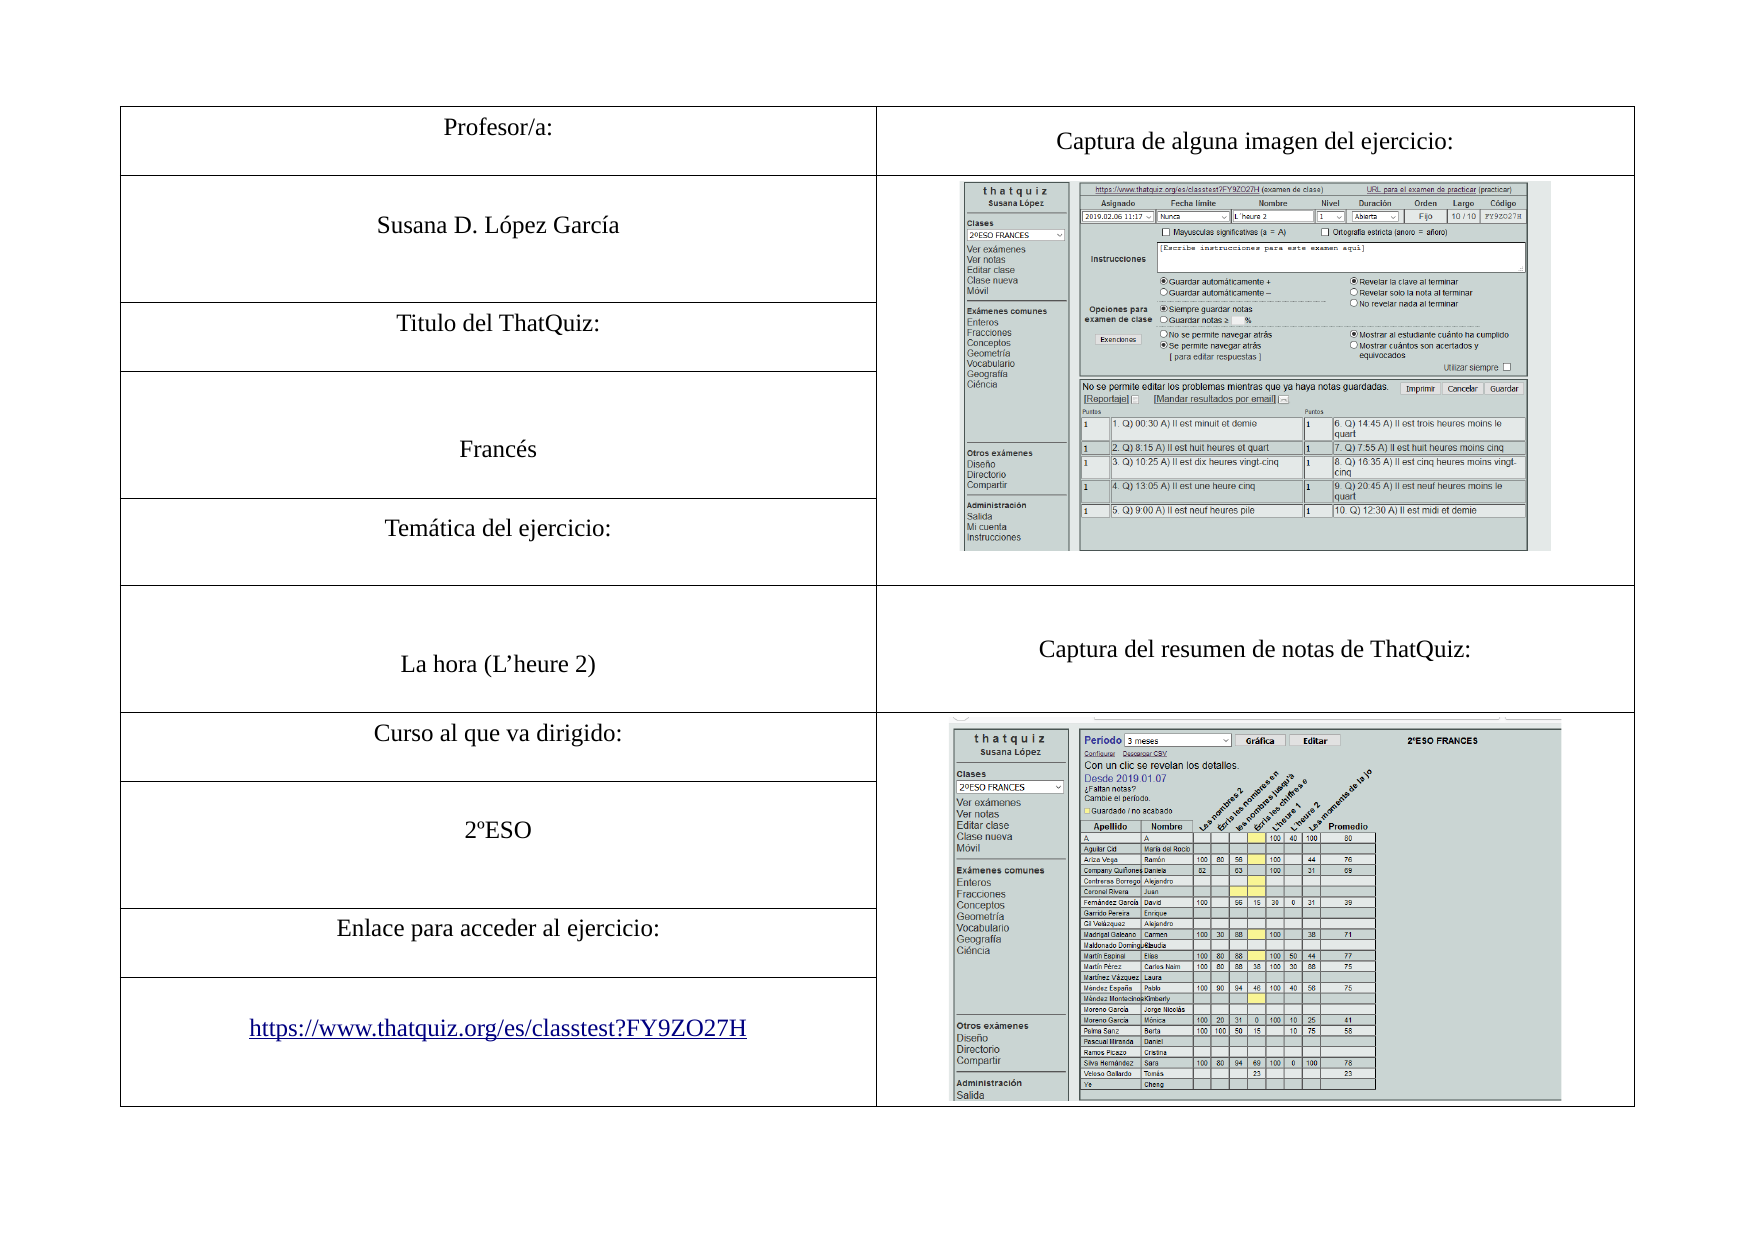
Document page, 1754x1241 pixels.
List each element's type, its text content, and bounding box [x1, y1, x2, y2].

table_cell Curso al que va dirigido: [121, 713, 876, 781]
table_cell 2ºESO [121, 782, 876, 907]
table_cell Captura del resumen de notas de ThatQuiz: [877, 586, 1634, 712]
picture [959, 181, 1551, 551]
table_cell [877, 713, 1634, 1106]
table_header Captura de alguna imagen del ejercicio: [877, 107, 1634, 175]
table_cell Susana D. López García [121, 176, 876, 302]
picture [948, 717, 1562, 1101]
table_cell Titulo del ThatQuiz: [121, 303, 876, 371]
table_cell La hora (L’heure 2) [121, 586, 876, 712]
table_cell https://www.thatquiz.org/es/classtest?FY9ZO27H [121, 978, 876, 1106]
table_cell Francés [121, 372, 876, 497]
table_header Profesor/a: [121, 107, 876, 175]
table_cell Temática del ejercicio: [121, 499, 876, 585]
table_cell Enlace para acceder al ejercicio: [121, 909, 876, 977]
table_cell [877, 176, 1634, 585]
